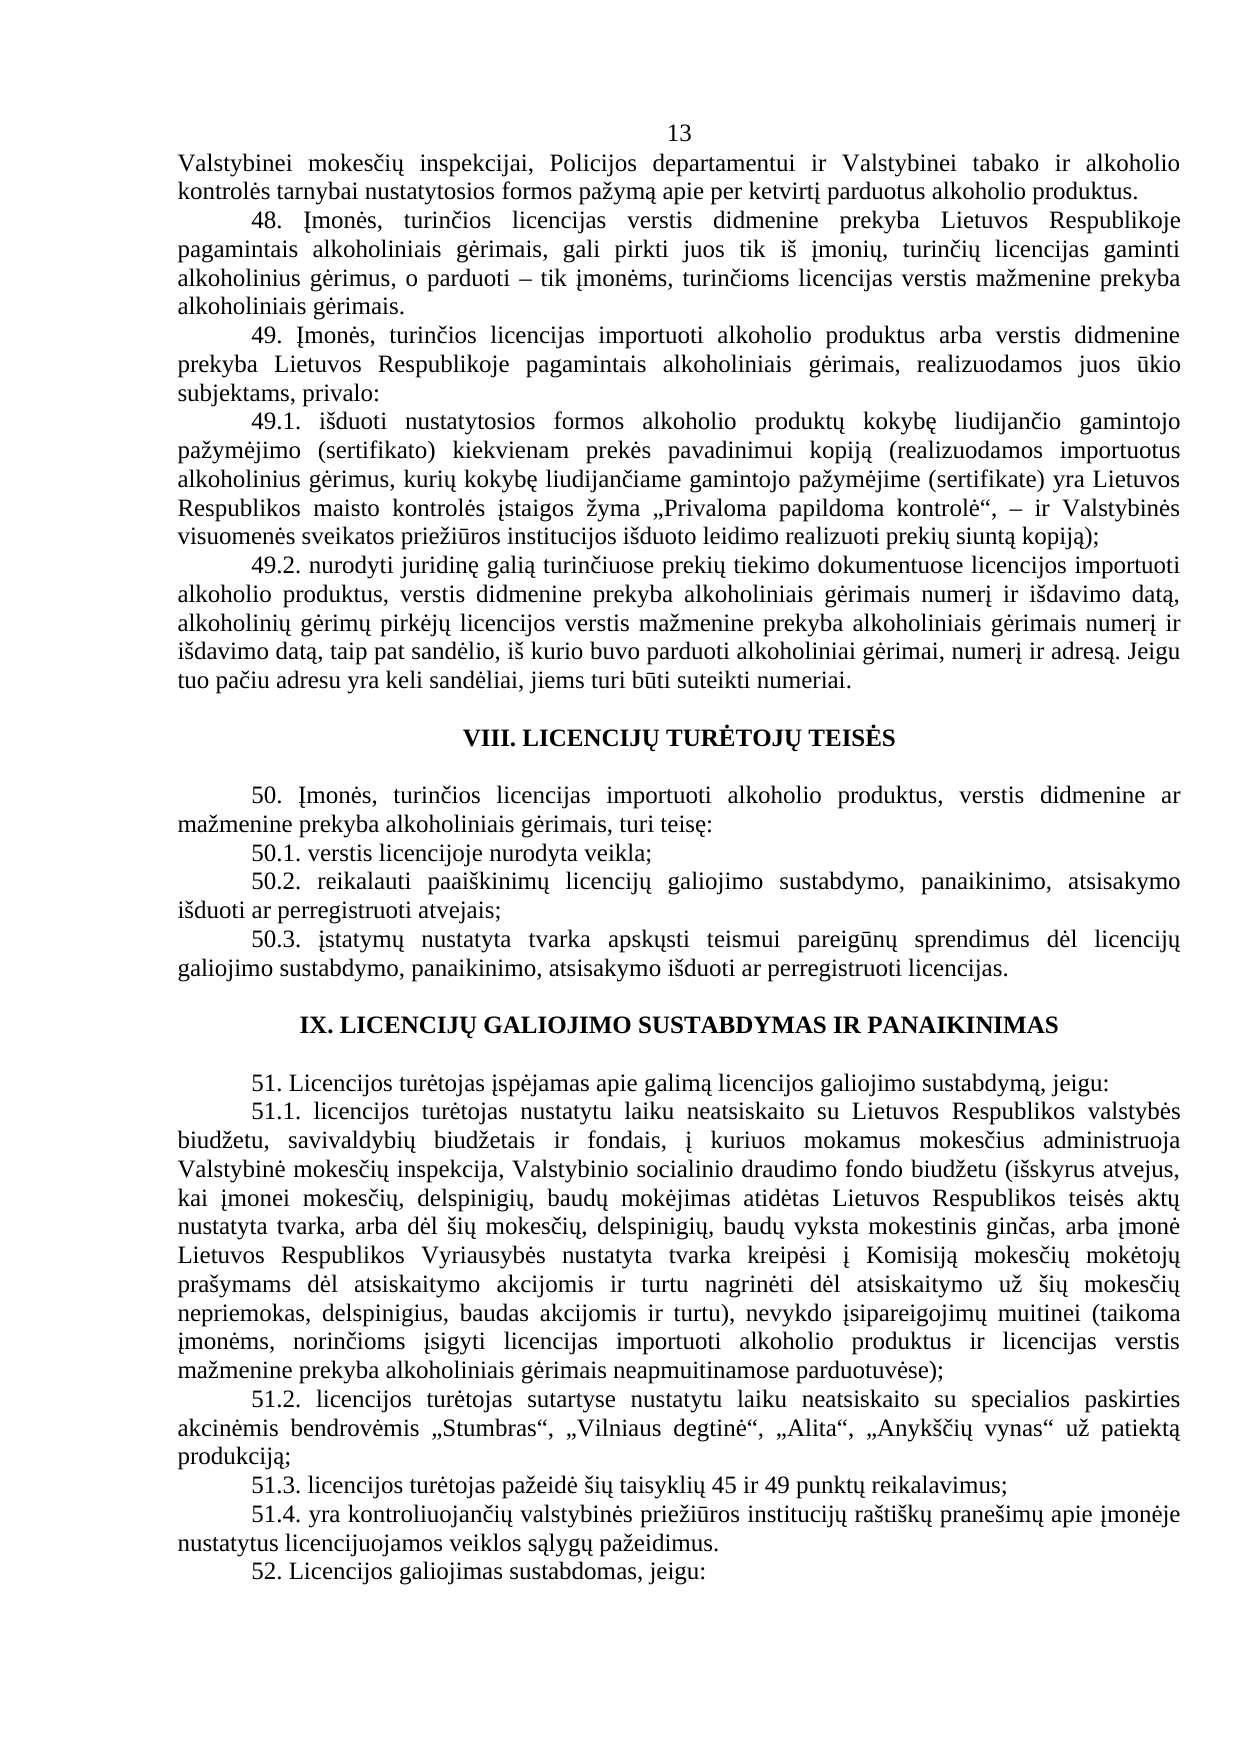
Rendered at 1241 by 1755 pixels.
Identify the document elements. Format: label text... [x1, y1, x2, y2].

text 51.3. licencijos turėtojas pažeidė šių taisyklių 45 ir 49 punktų reikalavimus; [177, 1470, 1181, 1499]
text 49. Įmonės, turinčios licencijas importuoti alkoholio produktus arba verstis didmenine prekyba Lietuvos Respublikoje pagamintais alkoholiniais gėrimais, realizuodamos juos ūkio subjektams, privalo: [177, 320, 1181, 406]
text 50.1. verstis licencijoje nurodyta veikla; [177, 838, 1181, 866]
text 49.2. nurodyti juridinę galią turinčiuose prekių tiekimo dokumentuose licencijos importuoti alkoholio produktus, verstis didmenine prekyba alkoholiniais gėrimais numerį ir išdavimo datą, alkoholinių gėrimų pirkėjų licencijos verstis mažmenine prekyba alkoholiniais gėrimais numerį ir išdavimo datą, taip pat sandėlio, iš kurio buvo parduoti alkoholiniai gėrimai, numerį ir adresą. Jeigu tuo pačiu adresu yra keli sandėliai, jiems turi būti suteikti numeriai. [177, 550, 1181, 694]
text VIII. LICENCIJŲ TURĖTOJŲ TEISĖS [177, 723, 1181, 751]
text 52. Licencijos galiojimas sustabdomas, jeigu: [177, 1556, 1181, 1585]
text 51.2. licencijos turėtojas sutartyse nustatytu laiku neatsiskaito su specialios paskirties akcinėmis bendrovėmis „Stumbras“, „Vilniaus degtinė“, „Alita“, „Anykščių vynas“ už patiektą produkciją; [177, 1384, 1181, 1470]
text 50.3. įstatymų nustatyta tvarka apskųsti teismui pareigūnų sprendimus dėl licencijų galiojimo sustabdymo, panaikinimo, atsisakymo išduoti ar perregistruoti licencijas. [177, 924, 1181, 981]
text 51.1. licencijos turėtojas nustatytu laiku neatsiskaito su Lietuvos Respublikos valstybės biudžetu, savivaldybių biudžetais ir fondais, į kuriuos mokamus mokesčius administruoja Valstybinė mokesčių inspekcija, Valstybinio socialinio draudimo fondo biudžetu (išskyrus atvejus, kai įmonei mokesčių, delspinigių, baudų mokėjimas atidėtas Lietuvos Respublikos teisės aktų nustatyta tvarka, arba dėl šių mokesčių, delspinigių, baudų vyksta mokestinis ginčas, arba įmonė Lietuvos Respublikos Vyriausybės nustatyta tvarka kreipėsi į Komisiją mokesčių mokėtojų prašymams dėl atsiskaitymo akcijomis ir turtu nagrinėti dėl atsiskaitymo už šių mokesčių nepriemokas, delspinigius, baudas akcijomis ir turtu), nevykdo įsipareigojimų muitinei (taikoma įmonėms, norinčioms įsigyti licencijas importuoti alkoholio produktus ir licencijas verstis mažmenine prekyba alkoholiniais gėrimais neapmuitinamose parduotuvėse); [177, 1096, 1181, 1384]
text 50.2. reikalauti paaiškinimų licencijų galiojimo sustabdymo, panaikinimo, atsisakymo išduoti ar perregistruoti atvejais; [177, 866, 1181, 924]
text Valstybinei mokesčių inspekcijai, Policijos departamentui ir Valstybinei tabako ir alkoholio kontrolės tarnybai nustatytosios formos pažymą apie per ketvirtį parduotus alkoholio produktus. [177, 148, 1181, 205]
text 50. Įmonės, turinčios licencijas importuoti alkoholio produktus, verstis didmenine ar mažmenine prekyba alkoholiniais gėrimais, turi teisę: [177, 780, 1181, 838]
text IX. LICENCIJŲ GALIOJIMO SUSTABDYMAS IR PANAIKINIMAS [177, 1010, 1181, 1039]
text 51.4. yra kontroliuojančių valstybinės priežiūros institucijų raštiškų pranešimų apie įmonėje nustatytus licencijuojamos veiklos sąlygų pažeidimus. [177, 1499, 1181, 1556]
text 49.1. išduoti nustatytosios formos alkoholio produktų kokybę liudijančio gamintojo pažymėjimo (sertifikato) kiekvienam prekės pavadinimui kopiją (realizuodamos importuotus alkoholinius gėrimus, kurių kokybę liudijančiame gamintojo pažymėjime (sertifikate) yra Lietuvos Respublikos maisto kontrolės įstaigos žyma „Privaloma papildoma kontrolė“, – ir Valstybinės visuomenės sveikatos priežiūros institucijos išduoto leidimo realizuoti prekių siuntą kopiją); [177, 406, 1181, 550]
text 48. Įmonės, turinčios licencijas verstis didmenine prekyba Lietuvos Respublikoje pagamintais alkoholiniais gėrimais, gali pirkti juos tik iš įmonių, turinčių licencijas gaminti alkoholinius gėrimus, o parduoti – tik įmonėms, turinčioms licencijas verstis mažmenine prekyba alkoholiniais gėrimais. [177, 205, 1181, 320]
text 51. Licencijos turėtojas įspėjamas apie galimą licencijos galiojimo sustabdymą, jeigu: [177, 1068, 1181, 1096]
